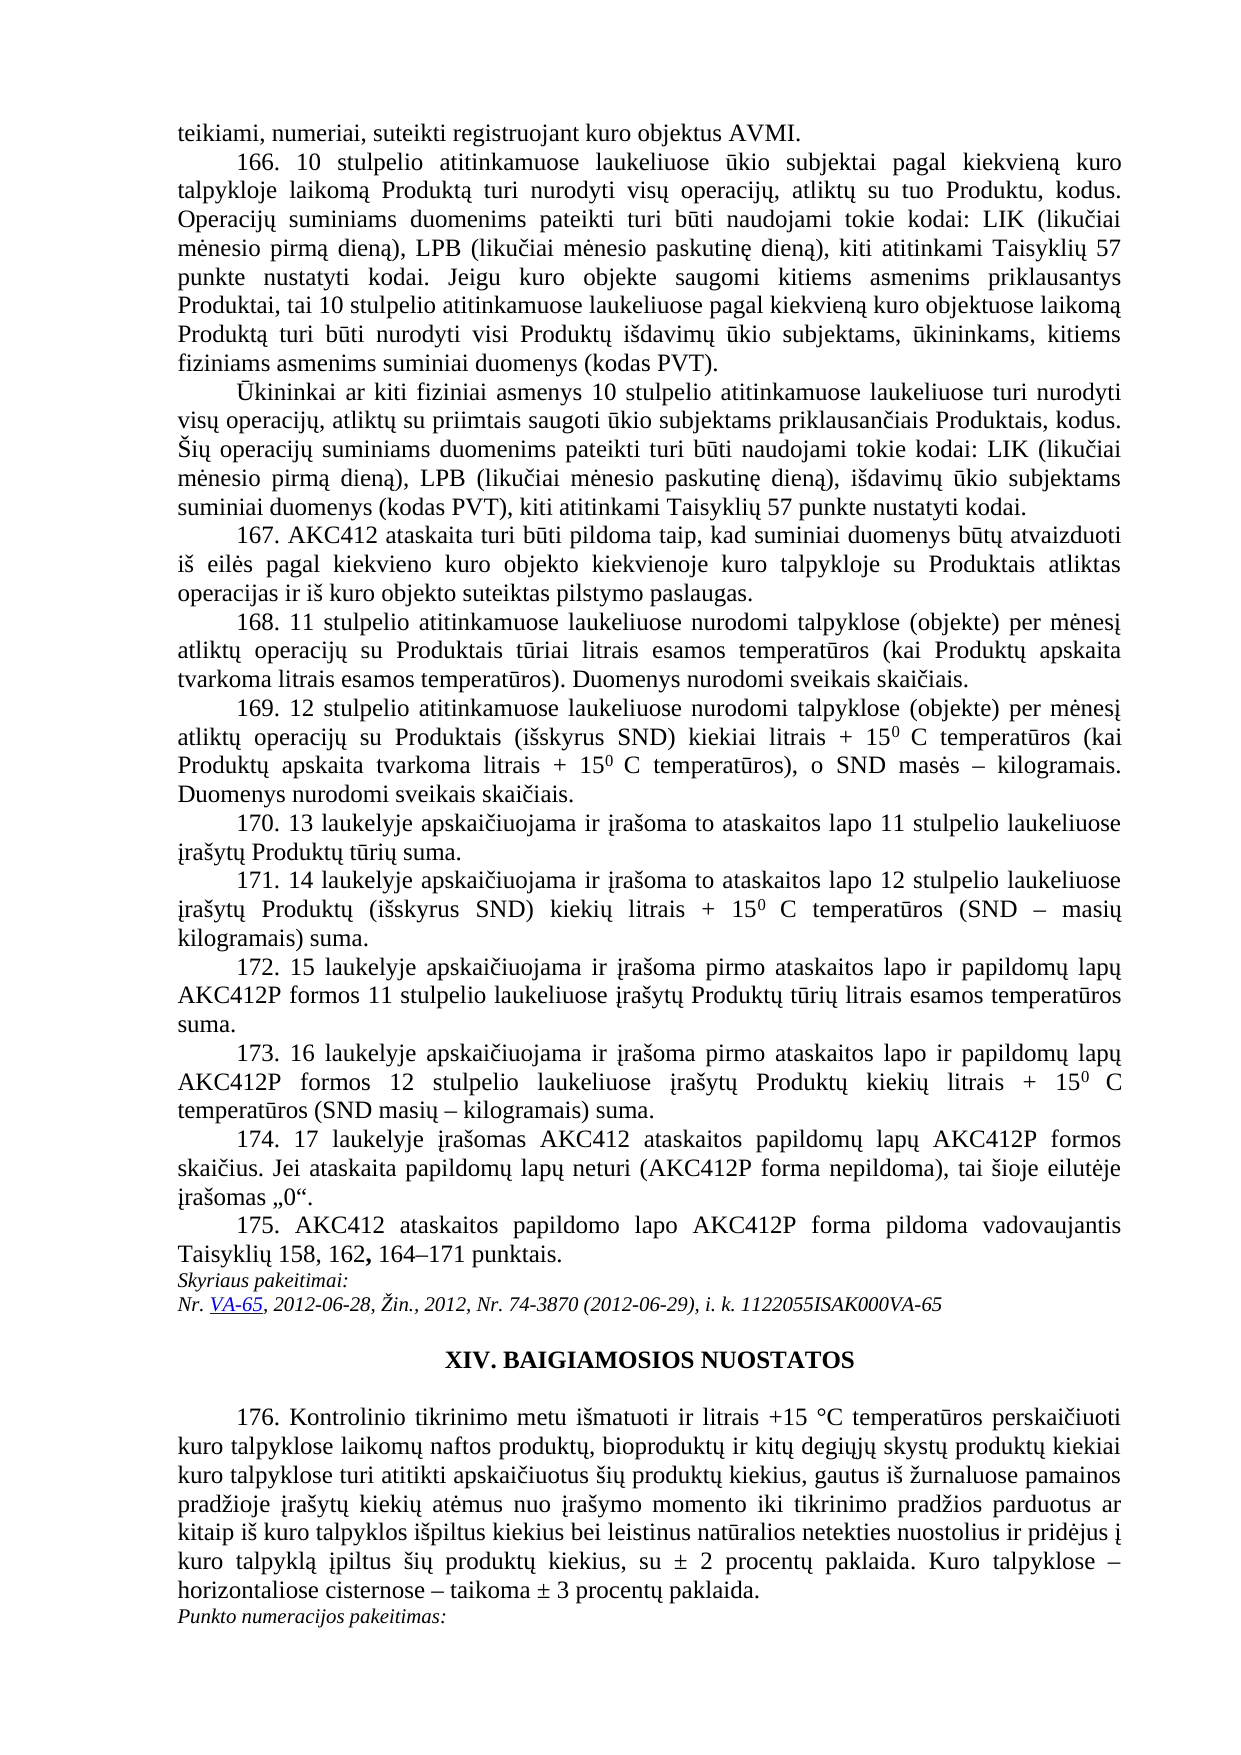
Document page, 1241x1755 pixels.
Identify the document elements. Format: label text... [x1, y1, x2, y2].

text XIV. BAIGIAMOSIOS NUOSTATOS [177, 1345, 1122, 1374]
text Nr. VA-65, 2012-06-28, Žin., 2012, Nr. 74-3870 (2012-06-29), i. k. 1122055ISAK000VA-65 [177, 1292, 1122, 1316]
text 172. 15 laukelyje apskaičiuojama ir įrašoma pirmo ataskaitos lapo ir papildomų lapų AKC412P formos 11 stulpelio laukeliuose įrašytų Produktų tūrių litrais esamos temperatūros suma. [177, 952, 1122, 1038]
text Skyriaus pakeitimai: [177, 1268, 1122, 1292]
text 176. Kontrolinio tikrinimo metu išmatuoti ir litrais +15 °C temperatūros perskaičiuoti kuro talpyklose laikomų naftos produktų, bioproduktų ir kitų degiųjų skystų produktų kiekiai kuro talpyklose turi atitikti apskaičiuotus šių produktų kiekius, gautus iš žurnaluose pamainos pradžioje įrašytų kiekių atėmus nuo įrašymo momento iki tikrinimo pradžios parduotus ar kitaip iš kuro talpyklos išpiltus kiekius bei leistinus natūralios netekties nuostolius ir pridėjus į kuro talpyklą įpiltus šių produktų kiekius, su ± 2 procentų paklaida. Kuro talpyklose – horizontaliose cisternose – taikoma ± 3 procentų paklaida. [177, 1402, 1122, 1604]
text 167. AKC412 ataskaita turi būti pildoma taip, kad suminiai duomenys būtų atvaizduoti iš eilės pagal kiekvieno kuro objekto kiekvienoje kuro talpykloje su Produktais atliktas operacijas ir iš kuro objekto suteiktas pilstymo paslaugas. [177, 521, 1122, 607]
text Punkto numeracijos pakeitimas: [177, 1604, 1122, 1628]
text teikiami, numeriai, suteikti registruojant kuro objektus AVMI. [177, 118, 1122, 147]
text 173. 16 laukelyje apskaičiuojama ir įrašoma pirmo ataskaitos lapo ir papildomų lapų AKC412P formos 12 stulpelio laukeliuose įrašytų Produktų kiekių litrais + 150 C temperatūros (SND masių – kilogramais) suma. [177, 1038, 1122, 1124]
text 170. 13 laukelyje apskaičiuojama ir įrašoma to ataskaitos lapo 11 stulpelio laukeliuose įrašytų Produktų tūrių suma. [177, 808, 1122, 866]
text Ūkininkai ar kiti fiziniai asmenys 10 stulpelio atitinkamuose laukeliuose turi nurodyti visų operacijų, atliktų su priimtais saugoti ūkio subjektams priklausančiais Produktais, kodus. Šių operacijų suminiams duomenims pateikti turi būti naudojami tokie kodai: LIK (likučiai mėnesio pirmą dieną), LPB (likučiai mėnesio paskutinę dieną), išdavimų ūkio subjektams suminiai duomenys (kodas PVT), kiti atitinkami Taisyklių 57 punkte nustatyti kodai. [177, 377, 1122, 521]
text 175. AKC412 ataskaitos papildomo lapo AKC412P forma pildoma vadovaujantis Taisyklių 158, 162, 164–171 punktais. [177, 1211, 1122, 1268]
text 169. 12 stulpelio atitinkamuose laukeliuose nurodomi talpyklose (objekte) per mėnesį atliktų operacijų su Produktais (išskyrus SND) kiekiai litrais + 150 C temperatūros (kai Produktų apskaita tvarkoma litrais + 150 C temperatūros), o SND masės – kilogramais. Duomenys nurodomi sveikais skaičiais. [177, 693, 1122, 808]
text 171. 14 laukelyje apskaičiuojama ir įrašoma to ataskaitos lapo 12 stulpelio laukeliuose įrašytų Produktų (išskyrus SND) kiekių litrais + 150 C temperatūros (SND – masių kilogramais) suma. [177, 866, 1122, 952]
text 168. 11 stulpelio atitinkamuose laukeliuose nurodomi talpyklose (objekte) per mėnesį atliktų operacijų su Produktais tūriai litrais esamos temperatūros (kai Produktų apskaita tvarkoma litrais esamos temperatūros). Duomenys nurodomi sveikais skaičiais. [177, 607, 1122, 693]
text 174. 17 laukelyje įrašomas AKC412 ataskaitos papildomų lapų AKC412P formos skaičius. Jei ataskaita papildomų lapų neturi (AKC412P forma nepildoma), tai šioje eilutėje įrašomas „0“. [177, 1124, 1122, 1211]
text 166. 10 stulpelio atitinkamuose laukeliuose ūkio subjektai pagal kiekvieną kuro talpykloje laikomą Produktą turi nurodyti visų operacijų, atliktų su tuo Produktu, kodus. Operacijų suminiams duomenims pateikti turi būti naudojami tokie kodai: LIK (likučiai mėnesio pirmą dieną), LPB (likučiai mėnesio paskutinę dieną), kiti atitinkami Taisyklių 57 punkte nustatyti kodai. Jeigu kuro objekte saugomi kitiems asmenims priklausantys Produktai, tai 10 stulpelio atitinkamuose laukeliuose pagal kiekvieną kuro objektuose laikomą Produktą turi būti nurodyti visi Produktų išdavimų ūkio subjektams, ūkininkams, kitiems fiziniams asmenims suminiai duomenys (kodas PVT). [177, 147, 1122, 377]
